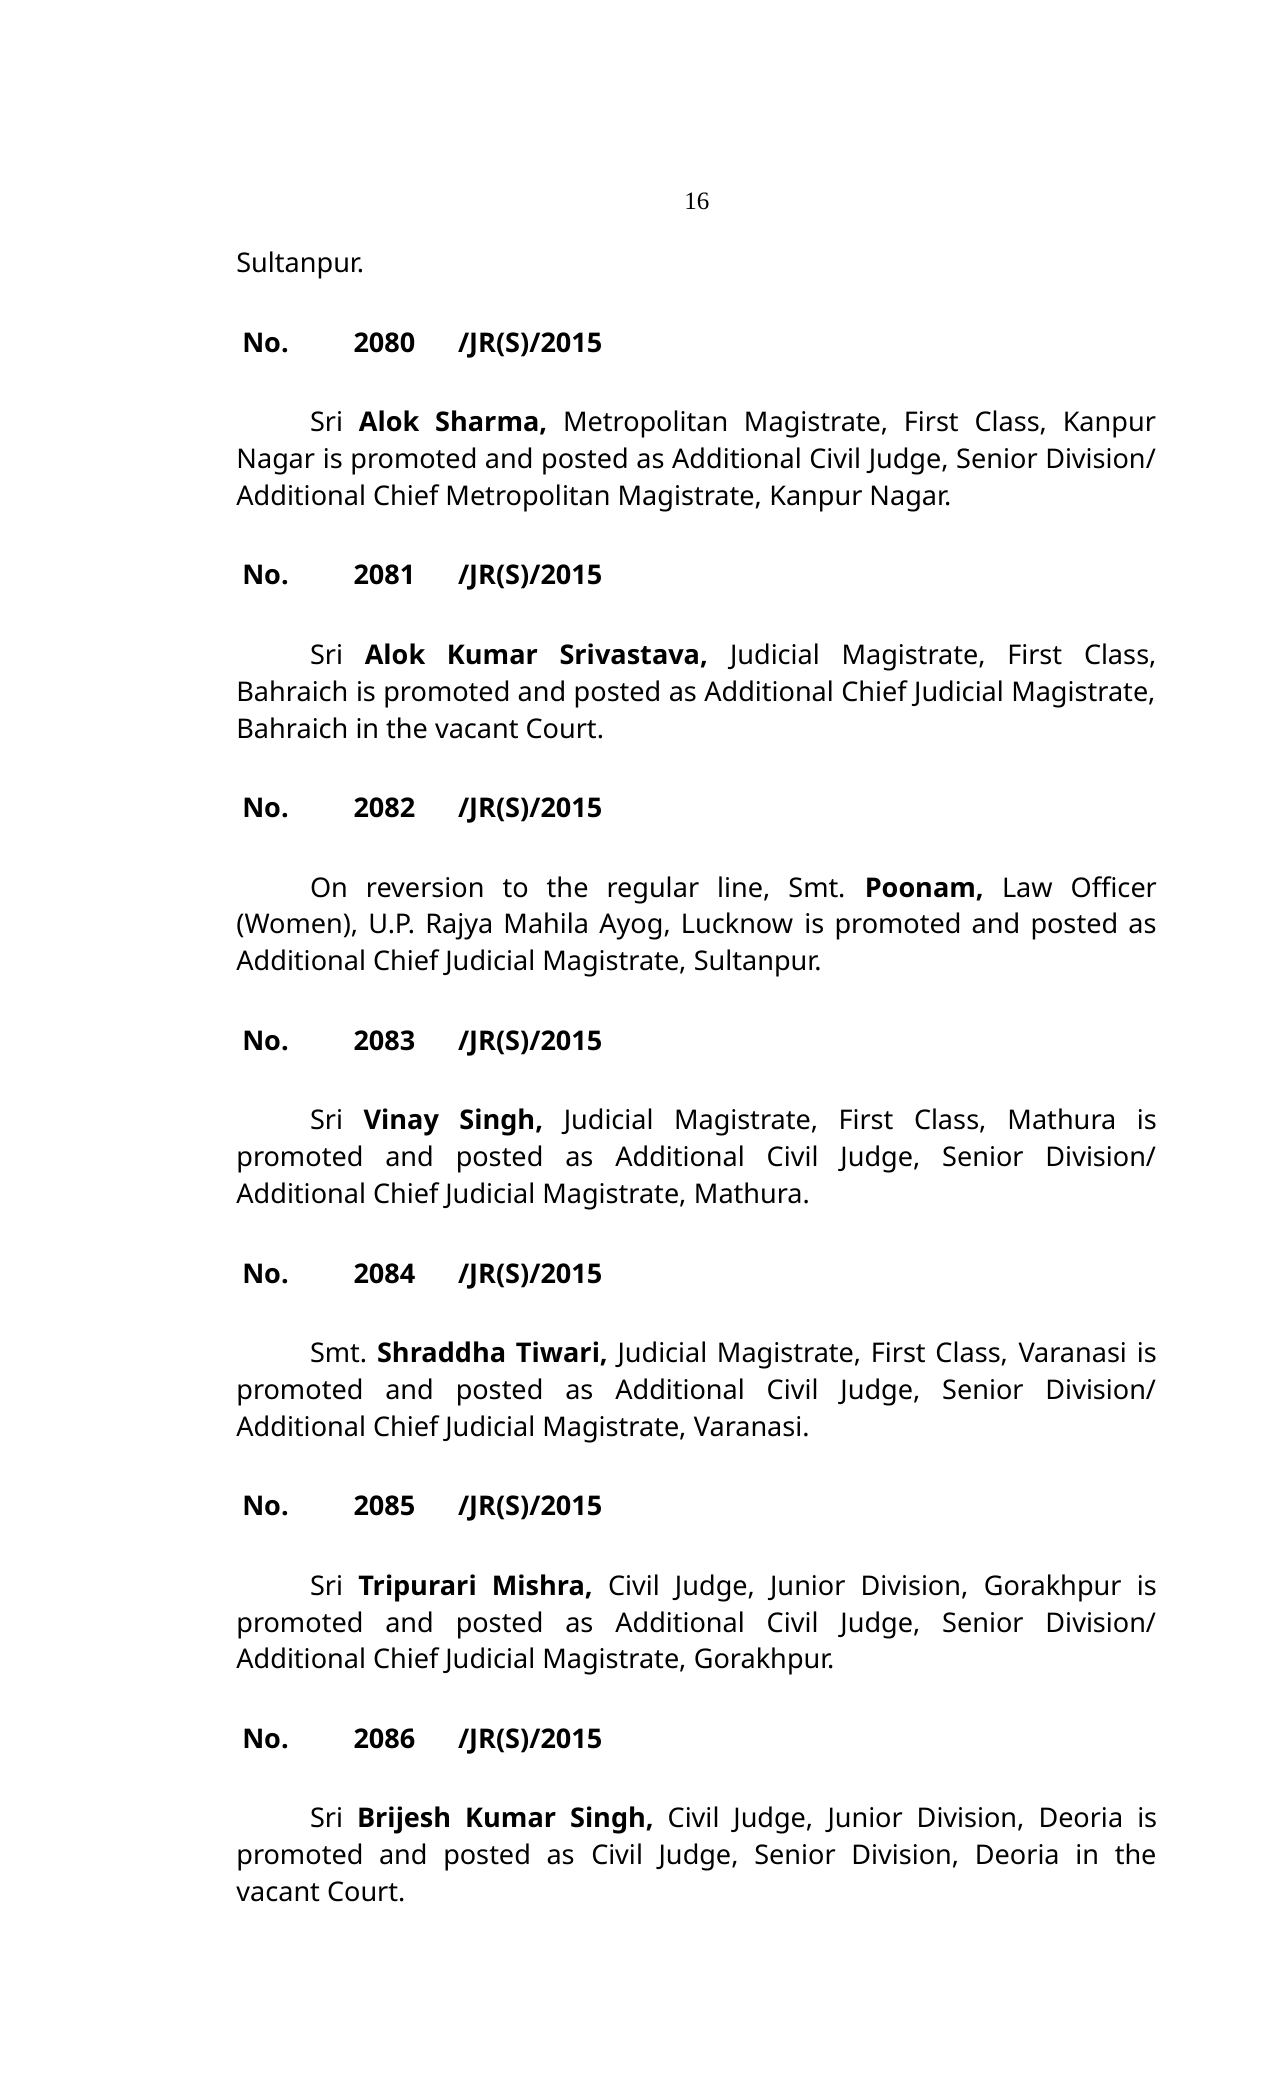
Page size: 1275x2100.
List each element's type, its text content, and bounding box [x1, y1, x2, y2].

text Sultanpur. [236, 244, 1157, 281]
table_header [310, 783, 452, 831]
table_header No. [236, 318, 310, 366]
table_header [310, 1016, 452, 1064]
table_header /JR(S)/2015 [452, 1016, 640, 1064]
text On reversion to the regular line, Smt. Poonam, Law Officer (Women), U.P. Rajya Mahila Ayog, Lucknow is promoted and posted as Additional Chief Judicial Magistrate, Sultanpur. [236, 868, 1157, 979]
table_header /JR(S)/2015 [452, 783, 640, 831]
table_header [310, 1714, 452, 1762]
table_header /JR(S)/2015 [452, 550, 640, 598]
table_header No. [236, 1714, 310, 1762]
text Sri Tripurari Mishra, Civil Judge, Junior Division, Gorakhpur is promoted and posted as Additional Civil Judge, Senior Division/ Additional Chief Judicial Magistrate, Gorakhpur. [236, 1566, 1157, 1677]
table_header [310, 1481, 452, 1529]
table_header [310, 1248, 452, 1297]
table_header [310, 318, 452, 366]
table_header No. [236, 550, 310, 598]
table_header No. [236, 1481, 310, 1529]
table_header No. [236, 783, 310, 831]
text Sri Brijesh Kumar Singh, Civil Judge, Junior Division, Deoria is promoted and posted as Civil Judge, Senior Division, Deoria in the vacant Court. [236, 1799, 1157, 1909]
table_header /JR(S)/2015 [452, 1481, 640, 1529]
table_header /JR(S)/2015 [452, 1714, 640, 1762]
table_header /JR(S)/2015 [452, 318, 640, 366]
text Smt. Shraddha Tiwari, Judicial Magistrate, First Class, Varanasi is promoted and posted as Additional Civil Judge, Senior Division/ Additional Chief Judicial Magistrate, Varanasi. [236, 1333, 1157, 1444]
table_header No. [236, 1248, 310, 1297]
table_header [310, 550, 452, 598]
text Sri Vinay Singh, Judicial Magistrate, First Class, Mathura is promoted and posted as Additional Civil Judge, Senior Division/ Additional Chief Judicial Magistrate, Mathura. [236, 1101, 1157, 1211]
text Sri Alok Kumar Srivastava, Judicial Magistrate, First Class, Bahraich is promoted and posted as Additional Chief Judicial Magistrate, Bahraich in the vacant Court. [236, 635, 1157, 746]
table_header No. [236, 1016, 310, 1064]
text Sri Alok Sharma, Metropolitan Magistrate, First Class, Kanpur Nagar is promoted and posted as Additional Civil Judge, Senior Division/ Additional Chief Metropolitan Magistrate, Kanpur Nagar. [236, 403, 1157, 513]
table_header /JR(S)/2015 [452, 1248, 640, 1297]
